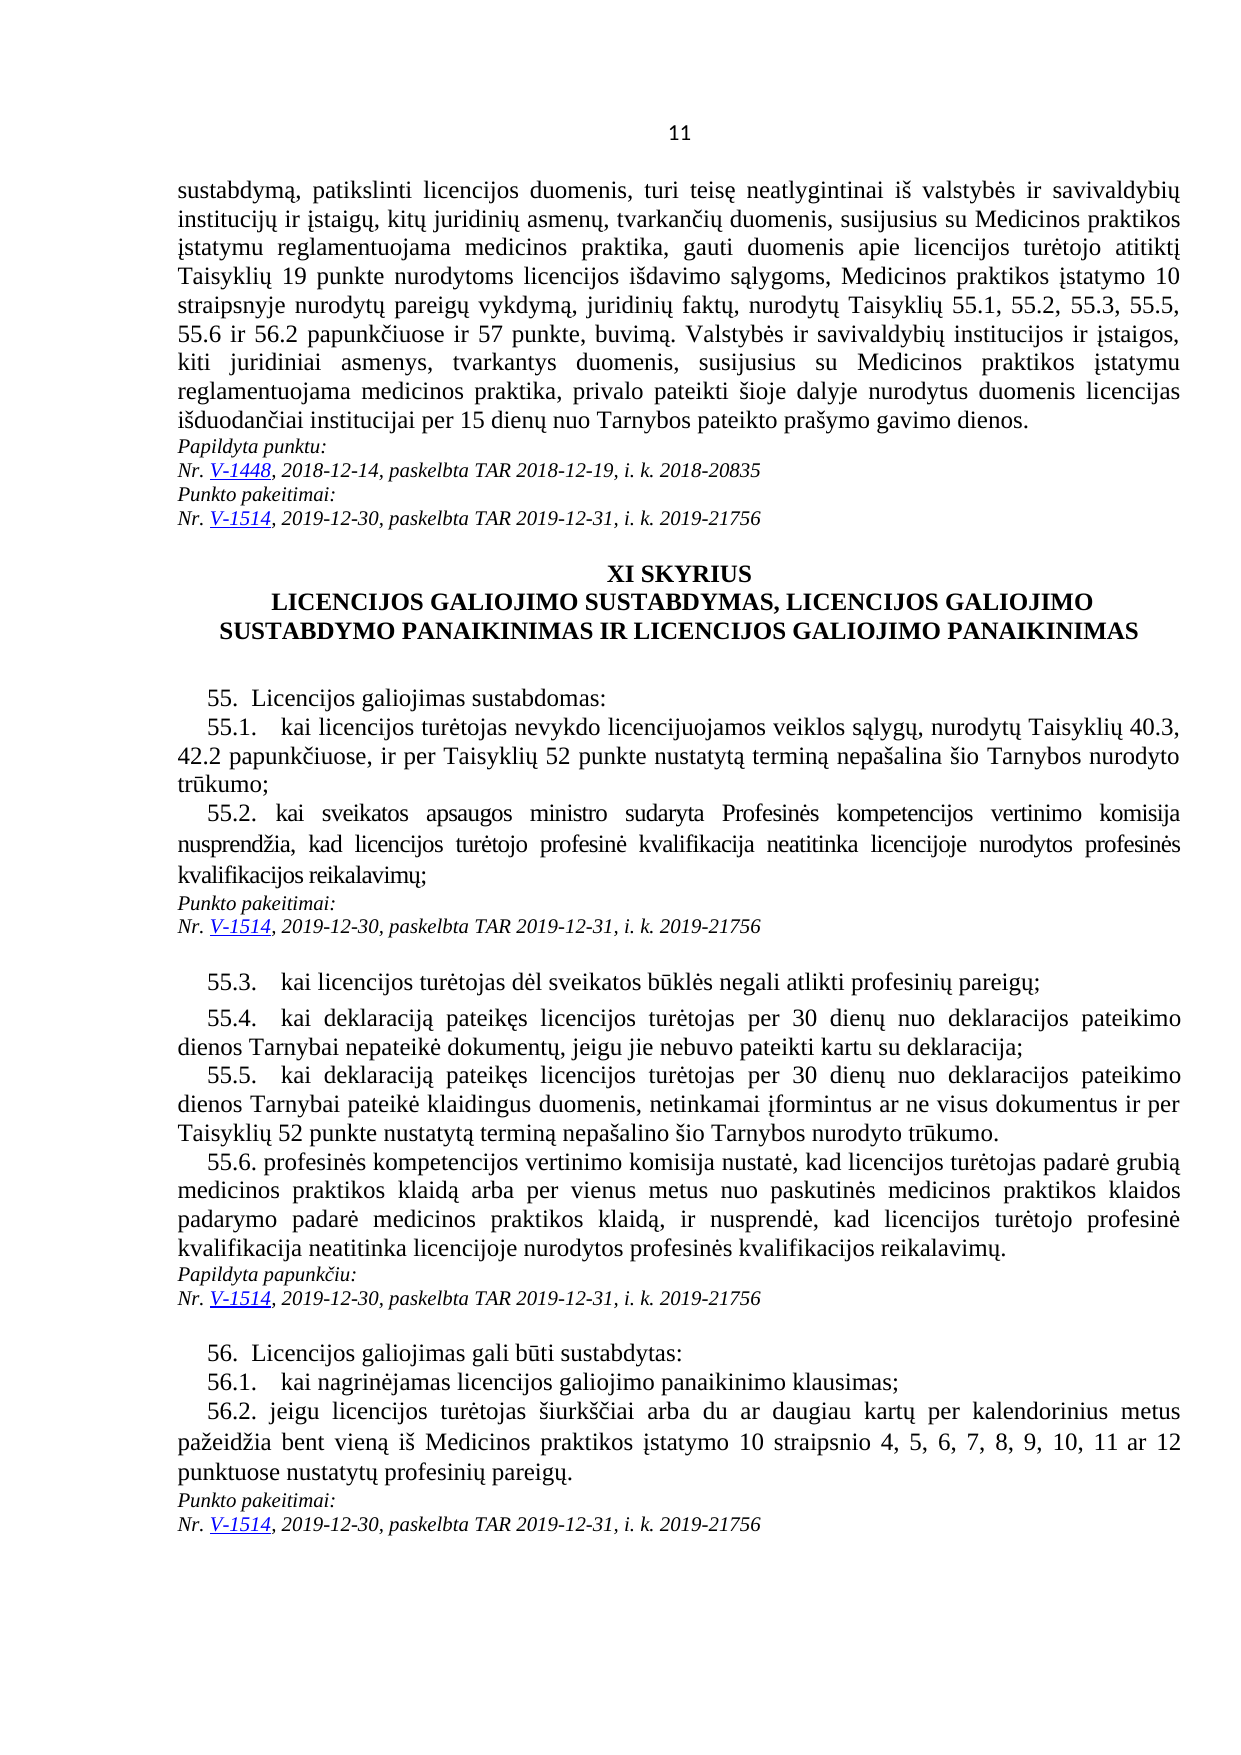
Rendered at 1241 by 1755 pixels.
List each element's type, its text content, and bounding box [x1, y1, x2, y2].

text Nr. V-1448, 2018-12-14, paskelbta TAR 2018-12-19, i. k. 2018-20835 [177, 458, 1181, 482]
text 55.1. kai licencijos turėtojas nevykdo licencijuojamos veiklos sąlygų, nurodytų Taisyklių 40.3, 42.2 papunkčiuose, ir per Taisyklių 52 punkte nustatytą terminą nepašalina šio Tarnybos nurodyto trūkumo; [177, 712, 1181, 798]
text Papildyta punktu: [177, 434, 1181, 458]
text LICENCIJOS GALIOJIMO SUSTABDYMAS, LICENCIJOS GALIOJIMO SUSTABDYMO PANAIKINIMAS IR LICENCIJOS GALIOJIMO PANAIKINIMAS [177, 587, 1181, 645]
text Punkto pakeitimai: [177, 890, 1181, 914]
text 55.4. kai deklaraciją pateikęs licencijos turėtojas per 30 dienų nuo deklaracijos pateikimo dienos Tarnybai nepateikė dokumentų, jeigu jie nebuvo pateikti kartu su deklaracija; [177, 1003, 1181, 1060]
text XI skyrius [177, 559, 1181, 587]
text 55. Licencijos galiojimas sustabdomas: [177, 683, 1181, 712]
text Punkto pakeitimai: [177, 1488, 1181, 1512]
text Nr. V-1514, 2019-12-30, paskelbta TAR 2019-12-31, i. k. 2019-21756 [177, 506, 1181, 530]
text 55.5. kai deklaraciją pateikęs licencijos turėtojas per 30 dienų nuo deklaracijos pateikimo dienos Tarnybai pateikė klaidingus duomenis, netinkamai įformintus ar ne visus dokumentus ir per Taisyklių 52 punkte nustatytą terminą nepašalino šio Tarnybos nurodyto trūkumo. [177, 1060, 1181, 1147]
text 56.1. kai nagrinėjamas licencijos galiojimo panaikinimo klausimas; [177, 1367, 1181, 1396]
text Papildyta papunkčiu: [177, 1262, 1181, 1286]
text Punkto pakeitimai: [177, 482, 1181, 506]
text 55.2. kai sveikatos apsaugos ministro sudaryta Profesinės kompetencijos vertinimo komisija nusprendžia, kad licencijos turėtojo profesinė kvalifikacija neatitinka licencijoje nurodytos profesinės kvalifikacijos reikalavimų; [177, 798, 1181, 888]
text 56. Licencijos galiojimas gali būti sustabdytas: [177, 1338, 1181, 1367]
text 55.6. profesinės kompetencijos vertinimo komisija nustatė, kad licencijos turėtojas padarė grubią medicinos praktikos klaidą arba per vienus metus nuo paskutinės medicinos praktikos klaidos padarymo padarė medicinos praktikos klaidą, ir nusprendė, kad licencijos turėtojo profesinė kvalifikacija neatitinka licencijoje nurodytos profesinės kvalifikacijos reikalavimų. [177, 1147, 1181, 1262]
text Nr. V-1514, 2019-12-30, paskelbta TAR 2019-12-31, i. k. 2019-21756 [177, 914, 1181, 938]
text sustabdymą, patikslinti licencijos duomenis, turi teisę neatlygintinai iš valstybės ir savivaldybių institucijų ir įstaigų, kitų juridinių asmenų, tvarkančių duomenis, susijusius su Medicinos praktikos įstatymu reglamentuojama medicinos praktika, gauti duomenis apie licencijos turėtojo atitiktį Taisyklių 19 punkte nurodytoms licencijos išdavimo sąlygoms, Medicinos praktikos įstatymo 10 straipsnyje nurodytų pareigų vykdymą, juridinių faktų, nurodytų Taisyklių 55.1, 55.2, 55.3, 55.5, 55.6 ir 56.2 papunkčiuose ir 57 punkte, buvimą. Valstybės ir savivaldybių institucijos ir įstaigos, kiti juridiniai asmenys, tvarkantys duomenis, susijusius su Medicinos praktikos įstatymu reglamentuojama medicinos praktika, privalo pateikti šioje dalyje nurodytus duomenis licencijas išduodančiai institucijai per 15 dienų nuo Tarnybos pateikto prašymo gavimo dienos. [177, 175, 1181, 434]
text 55.3. kai licencijos turėtojas dėl sveikatos būklės negali atlikti profesinių pareigų; [177, 967, 1181, 996]
text 56.2. jeigu licencijos turėtojas šiurkščiai arba du ar daugiau kartų per kalendorinius metus pažeidžia bent vieną iš Medicinos praktikos įstatymo 10 straipsnio 4, 5, 6, 7, 8, 9, 10, 11 ar 12 punktuose nustatytų profesinių pareigų. [177, 1396, 1181, 1486]
text Nr. V-1514, 2019-12-30, paskelbta TAR 2019-12-31, i. k. 2019-21756 [177, 1286, 1181, 1310]
text Nr. V-1514, 2019-12-30, paskelbta TAR 2019-12-31, i. k. 2019-21756 [177, 1512, 1181, 1536]
